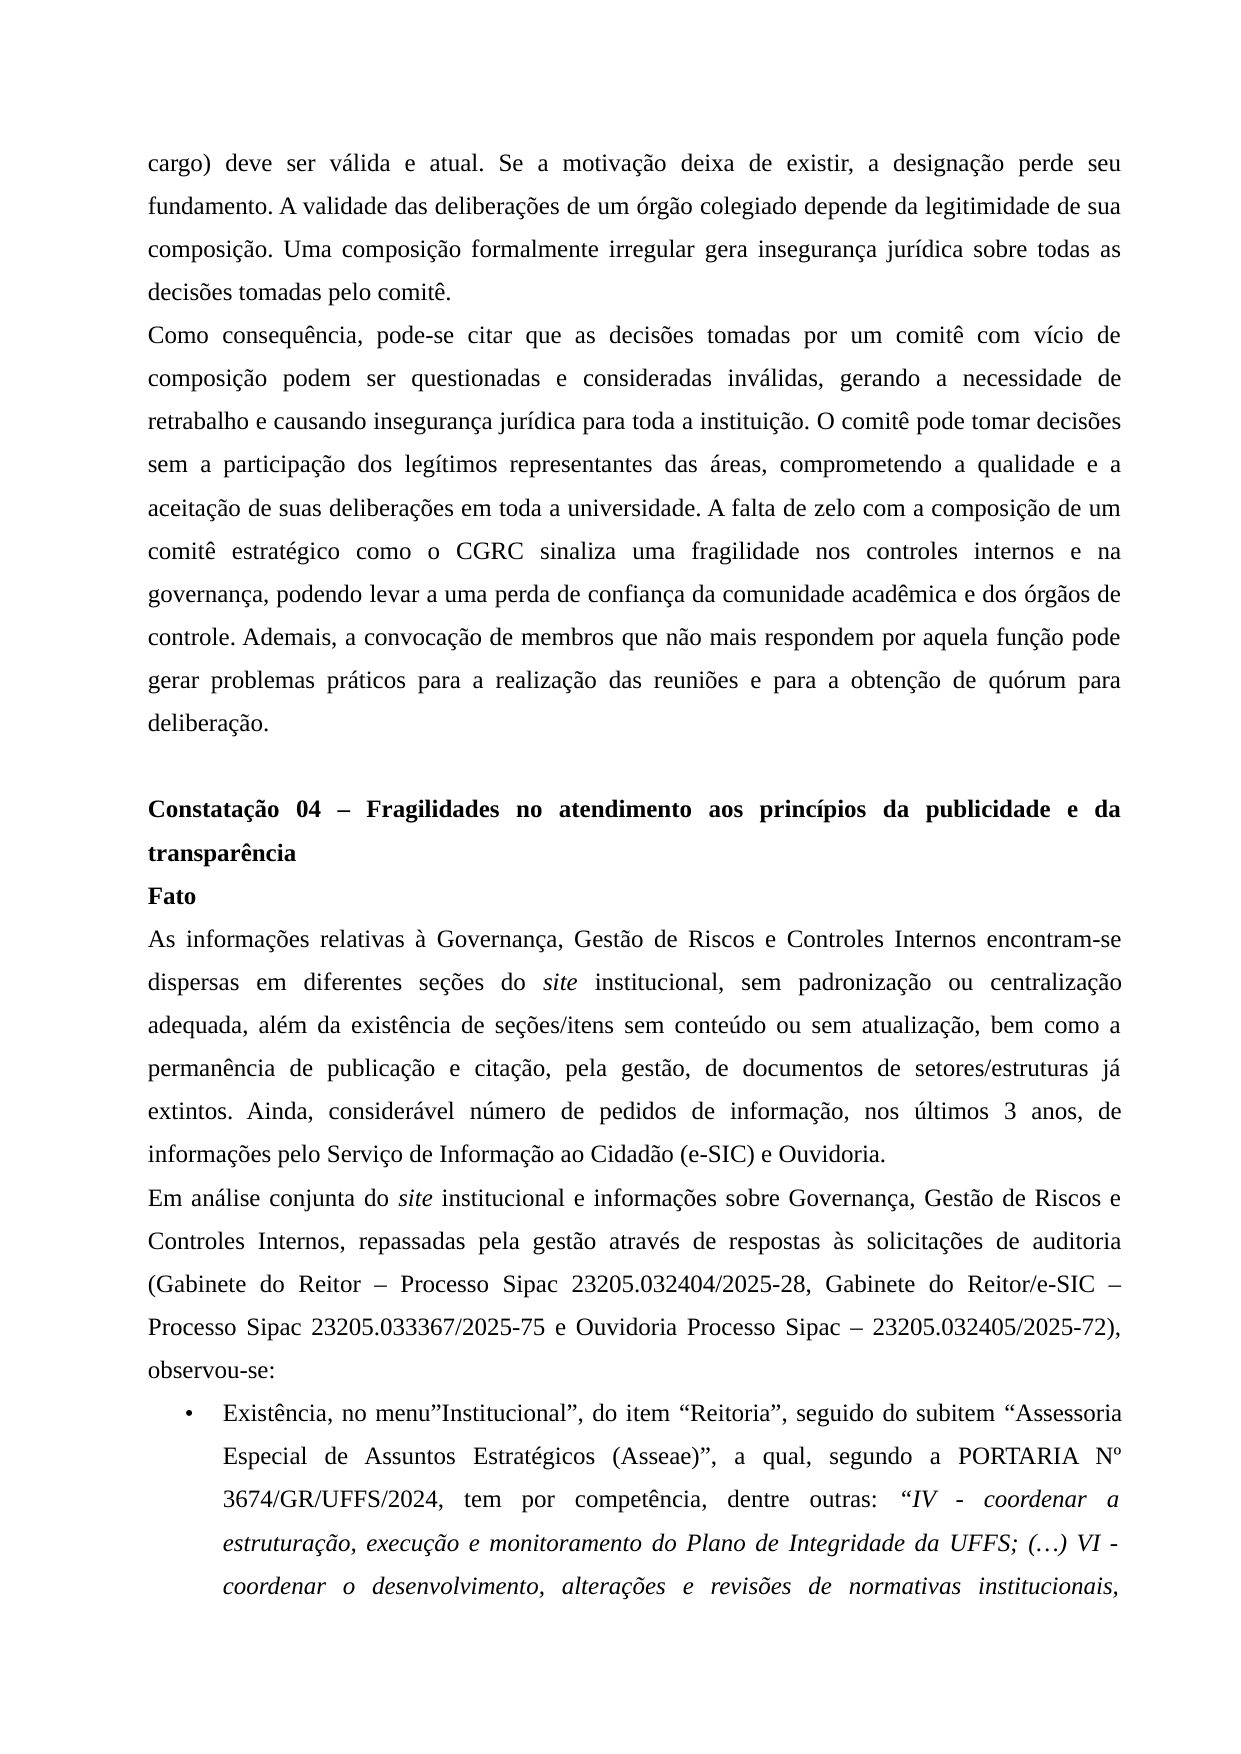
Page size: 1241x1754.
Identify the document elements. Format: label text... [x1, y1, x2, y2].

text As informações relativas à Governança, Gestão de Riscos e Controles Internos encontram-se dispersas em diferentes seções do site institucional, sem padronização ou centralização adequada, além da existência de seções/itens sem conteúdo ou sem atualização, bem como a permanência de publicação e citação, pela gestão, de documentos de setores/estruturas já extintos. Ainda, considerável número de pedidos de informação, nos últimos 3 anos, de informações pelo Serviço de Informação ao Cidadão (e-SIC) e Ouvidoria. [148, 924, 1122, 1168]
text Fato [148, 881, 1122, 909]
text Em análise conjunta do site institucional e informações sobre Governança, Gestão de Riscos e Controles Internos, repassadas pela gestão através de respostas às solicitações de auditoria (Gabinete do Reitor – Processo Sipac 23205.032404/2025-28, Gabinete do Reitor/e-SIC – Processo Sipac 23205.033367/2025-75 e Ouvidoria Processo Sipac – 23205.032405/2025-72), observou-se: [148, 1183, 1122, 1384]
list Existência, no menu”Institucional”, do item “Reitoria”, seguido do subitem “Assessoria Especial de Assuntos Estratégicos (Asseae)”, a qual, segundo a PORTARIA Nº 3674/GR/UFFS/2024, tem por competência, dentre outras: “IV - coordenar a estruturação, execução e monitoramento do Plano de Integridade da UFFS; (…) VI - coordenar o desenvolvimento, alterações e revisões de normativas institucionais, [185, 1398, 1122, 1599]
text cargo) deve ser válida e atual. Se a motivação deixa de existir, a designação perde seu fundamento. A validade das deliberações de um órgão colegiado depende da legitimidade de sua composição. Uma composição formalmente irregular gera insegurança jurídica sobre todas as decisões tomadas pelo comitê. [148, 148, 1122, 306]
text Constatação 04 – Fragilidades no atendimento aos princípios da publicidade e da transparência [148, 794, 1122, 866]
text Como consequência, pode-se citar que as decisões tomadas por um comitê com vício de composição podem ser questionadas e consideradas inválidas, gerando a necessidade de retrabalho e causando insegurança jurídica para toda a instituição. O comitê pode tomar decisões sem a participação dos legítimos representantes das áreas, comprometendo a qualidade e a aceitação de suas deliberações em toda a universidade. A falta de zelo com a composição de um comitê estratégico como o CGRC sinaliza uma fragilidade nos controles internos e na governança, podendo levar a uma perda de confiança da comunidade acadêmica e dos órgãos de controle. Ademais, a convocação de membros que não mais respondem por aquela função pode gerar problemas práticos para a realização das reuniões e para a obtenção de quórum para deliberação. [148, 320, 1122, 737]
